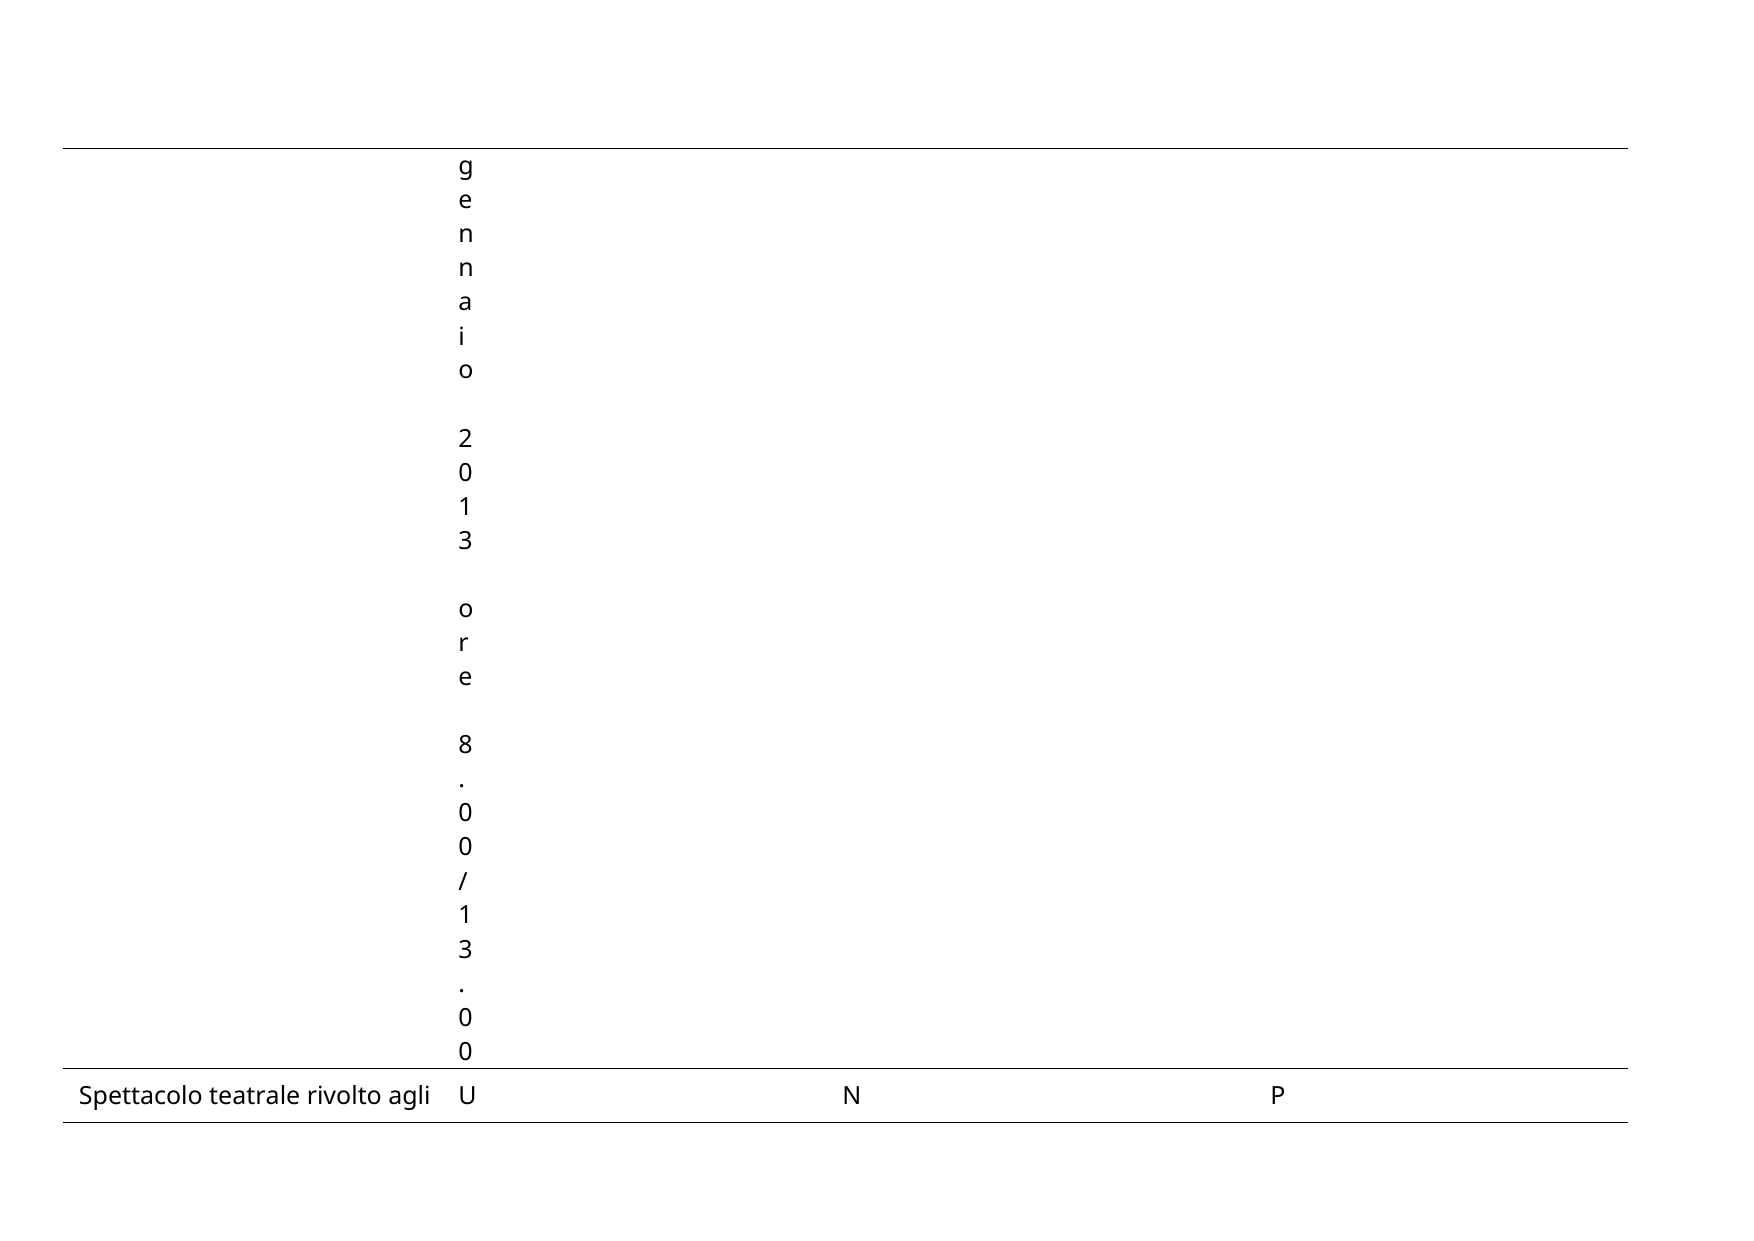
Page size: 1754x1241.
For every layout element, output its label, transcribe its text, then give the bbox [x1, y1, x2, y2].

table_cell [1259, 149, 1628, 1067]
table_cell U [447, 1069, 831, 1122]
table_cell N [831, 1069, 1259, 1122]
table_cell [831, 149, 1259, 1067]
table_cell P [1259, 1069, 1628, 1122]
table_cell [63, 149, 447, 1067]
table_cell Spettacolo teatrale rivolto agli [63, 1069, 447, 1122]
table_cell gennaio 2013 ore 8.00/13.00 [447, 149, 831, 1067]
